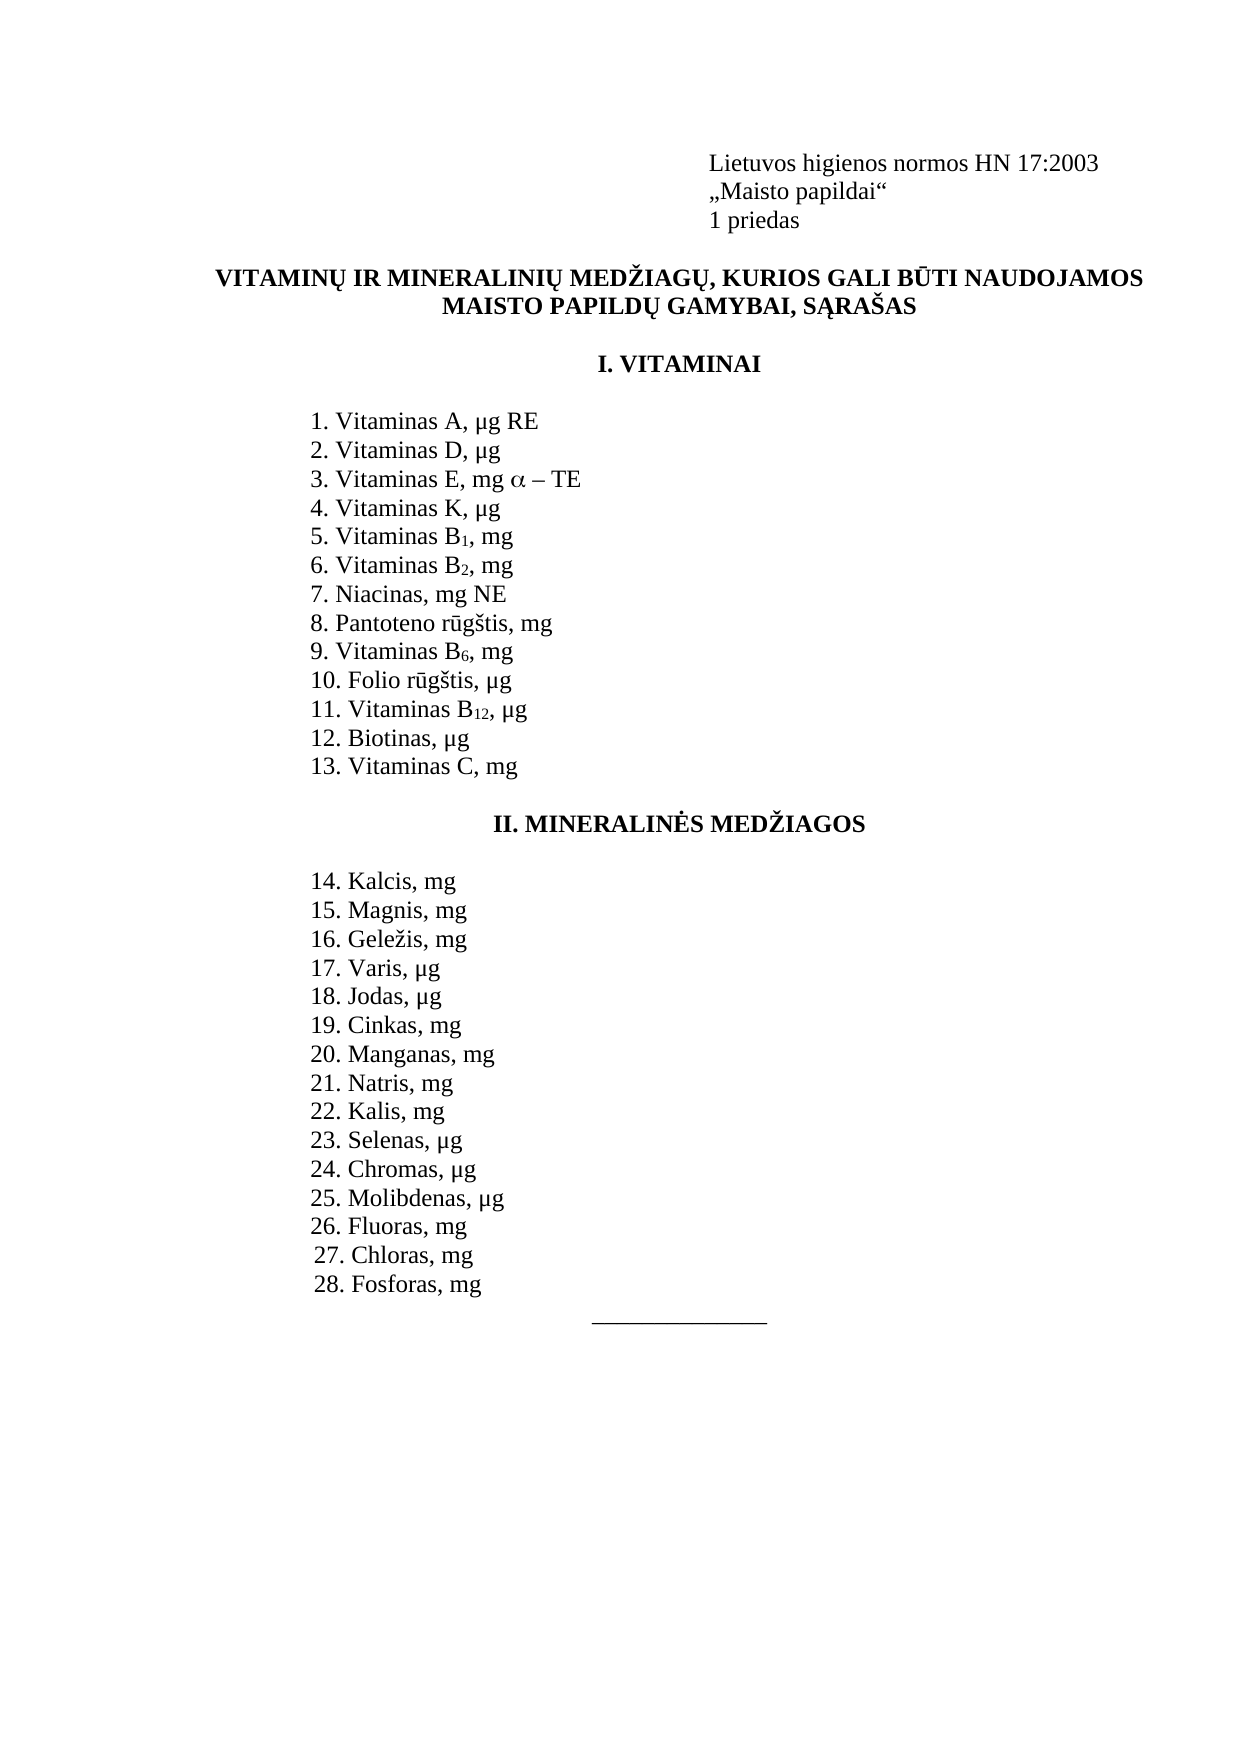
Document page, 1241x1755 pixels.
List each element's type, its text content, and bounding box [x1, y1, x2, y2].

text 13. Vitaminas C, mg [236, 751, 1181, 780]
text 4. Vitaminas K, μg [236, 493, 1181, 521]
text 3. Vitaminas E, mg  – TE [236, 464, 1181, 493]
text 10. Folio rūgštis, μg [236, 665, 1181, 694]
text 18. Jodas, μg [236, 981, 1181, 1010]
text 28. Fosforas, mg [177, 1269, 1181, 1298]
text 27. Chloras, mg [177, 1240, 1181, 1269]
text 15. Magnis, mg [236, 895, 1181, 924]
text VITAMINŲ IR MINERALINIŲ MEDŽIAGŲ, KURIOS GALI BŪTI NAUDOJAMOS MAISTO PAPILDŲ GAMYBAI, SĄRAŠAS [177, 263, 1181, 320]
text II. MINERALINĖS MEDŽIAGOS [177, 809, 1181, 838]
text 6. Vitaminas B2, mg [236, 550, 1181, 579]
text 11. Vitaminas B12, μg [236, 694, 1181, 723]
text 26. Fluoras, mg [236, 1211, 1181, 1240]
text 14. Kalcis, mg [236, 866, 1181, 895]
text 16. Geležis, mg [236, 924, 1181, 953]
text 1. Vitaminas A, μg RE [236, 406, 1181, 435]
text 20. Manganas, mg [236, 1039, 1181, 1068]
text 19. Cinkas, mg [236, 1010, 1181, 1039]
text 12. Biotinas, μg [236, 723, 1181, 751]
text Lietuvos higienos normos HN 17:2003 [177, 148, 1181, 176]
text 17. Varis, μg [236, 953, 1181, 981]
text 7. Niacinas, mg NE [236, 579, 1181, 608]
text 8. Pantoteno rūgštis, mg [236, 608, 1181, 636]
text 1 priedas [177, 205, 1181, 234]
text 2. Vitaminas D, μg [236, 435, 1181, 464]
text ______________ [177, 1298, 1181, 1326]
text 5. Vitaminas B1, mg [236, 521, 1181, 550]
text 24. Chromas, μg [236, 1154, 1181, 1183]
text 25. Molibdenas, μg [236, 1183, 1181, 1211]
text 21. Natris, mg [236, 1068, 1181, 1096]
text I. VITAMINAI [177, 349, 1181, 378]
text 23. Selenas, μg [236, 1125, 1181, 1154]
text 22. Kalis, mg [236, 1096, 1181, 1125]
text „Maisto papildai“ [177, 176, 1181, 205]
text 9. Vitaminas B6, mg [236, 636, 1181, 665]
